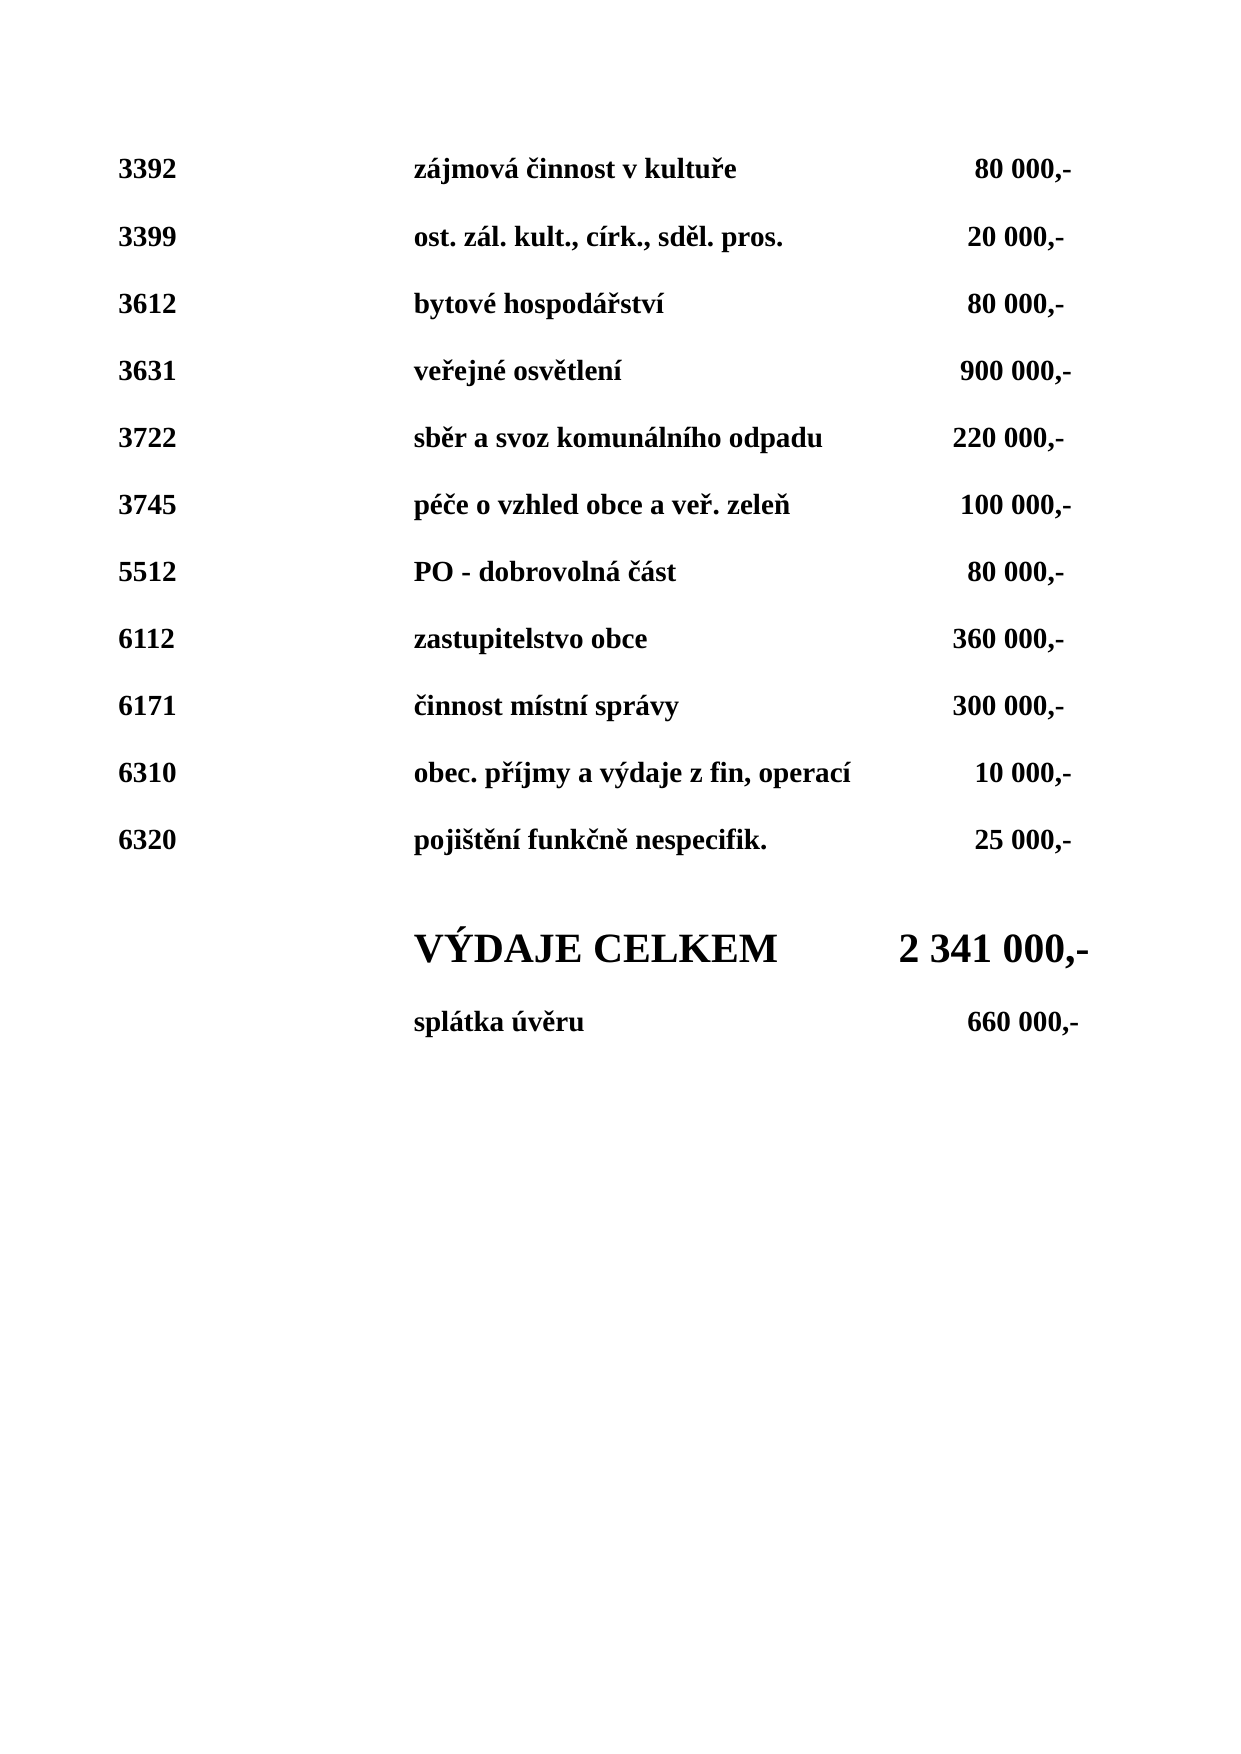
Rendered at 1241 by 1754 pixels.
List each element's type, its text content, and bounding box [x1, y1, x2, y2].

text 3612 bytové hospodářství 80 000,- [118, 286, 1122, 319]
text VÝDAJE CELKEM 2 341 000,- [118, 923, 1122, 971]
text 6310 obec. příjmy a výdaje z fin, operací 10 000,- [118, 755, 1122, 789]
text 3631 veřejné osvětlení 900 000,- [118, 353, 1122, 386]
text 6320 pojištění funkčně nespecifik. 25 000,- [118, 822, 1122, 856]
text 3722 sběr a svoz komunálního odpadu 220 000,- [118, 420, 1122, 453]
text 6112 zastupitelstvo obce 360 000,- [118, 621, 1122, 655]
text 3399 ost. zál. kult., círk., sděl. pros. 20 000,- [118, 219, 1122, 252]
text 5512 PO - dobrovolná část 80 000,- [118, 554, 1122, 588]
text splátka úvěru 660 000,- [118, 1004, 1122, 1038]
text 3392 zájmová činnost v kultuře 80 000,- [118, 152, 1122, 185]
text 6171 činnost místní správy 300 000,- [118, 688, 1122, 722]
text 3745 péče o vzhled obce a veř. zeleň 100 000,- [118, 487, 1122, 521]
